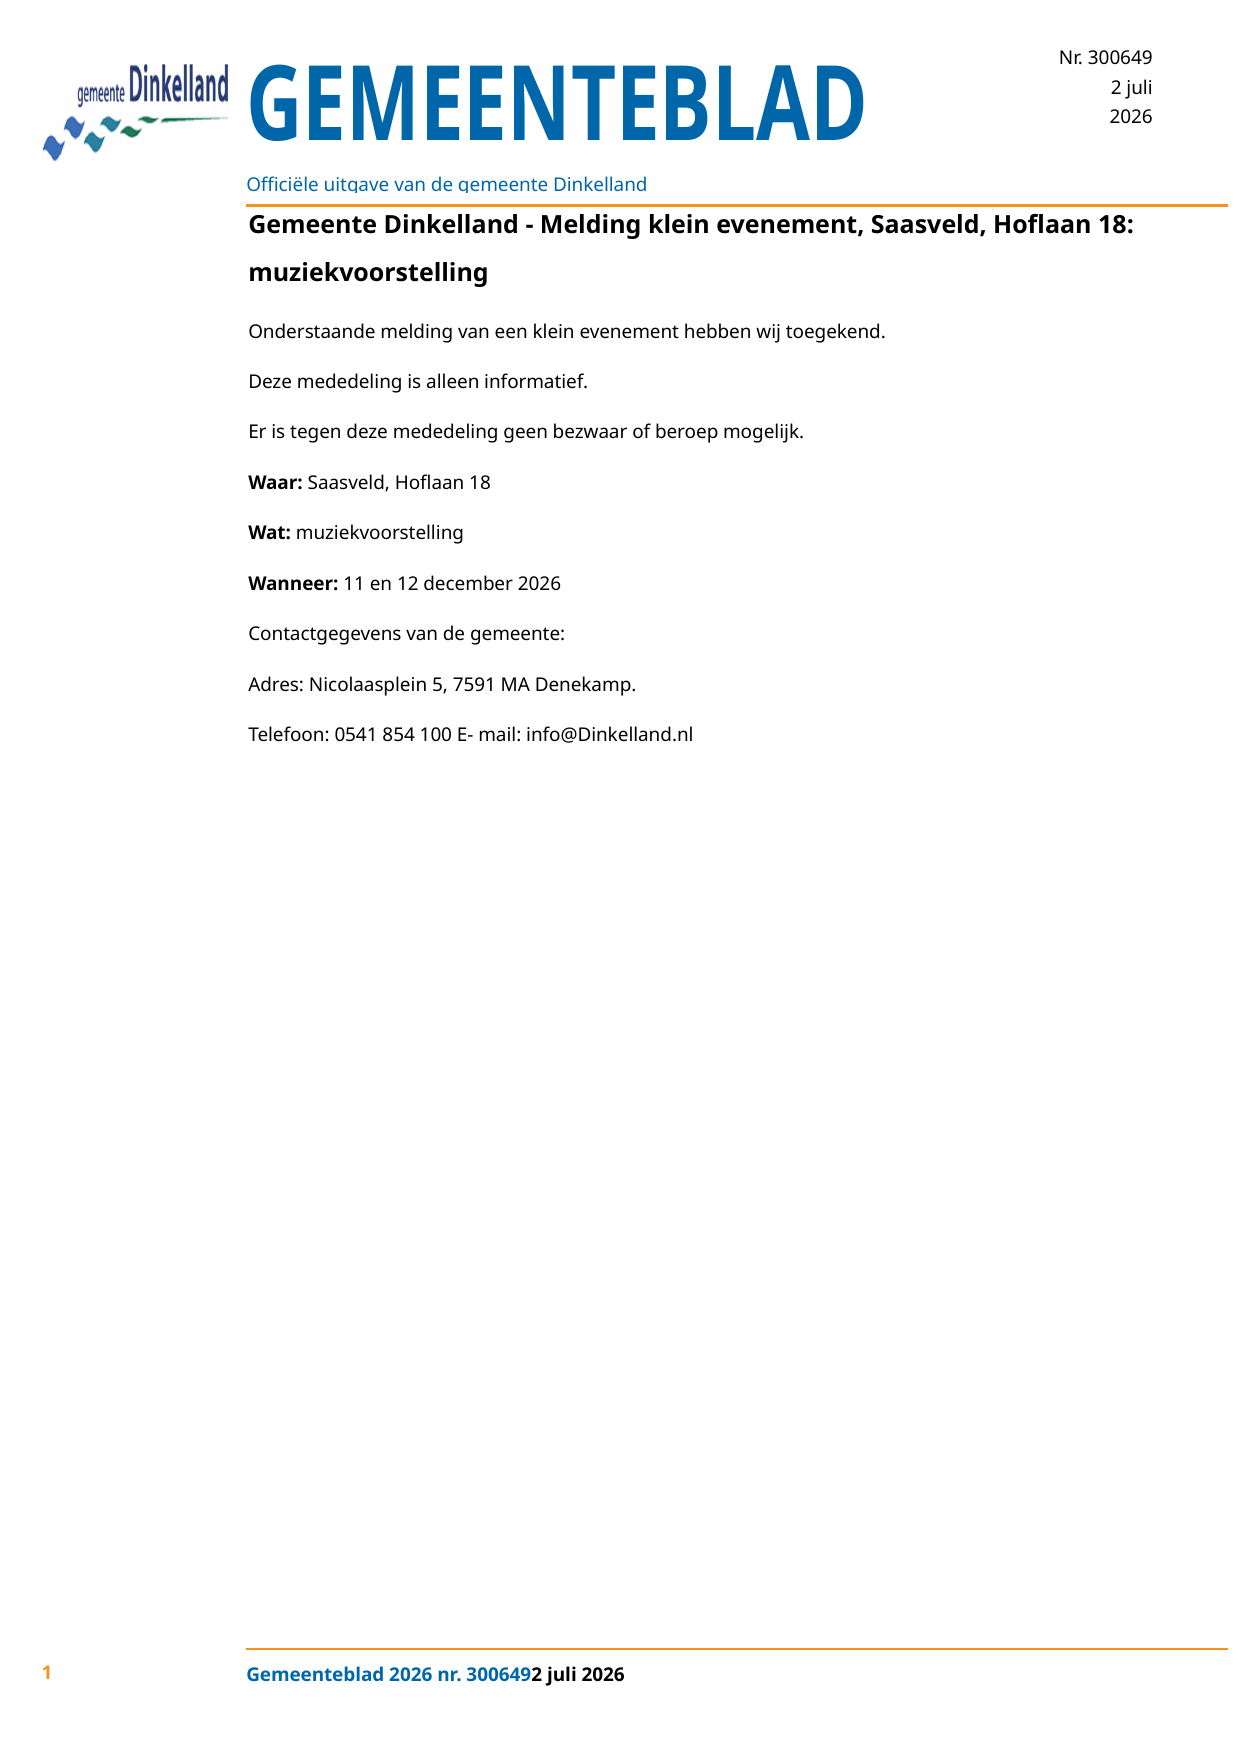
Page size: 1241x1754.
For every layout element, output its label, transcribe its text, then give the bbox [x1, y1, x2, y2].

text Gemeente Dinkelland - Melding klein evenement, Saasveld, Hoflaan 18: muziekvoorstelling [248, 207, 1152, 288]
text Waar: Saasveld, Hoflaan 18 [248, 469, 1152, 495]
text Er is tegen deze mededeling geen bezwaar of beroep mogelijk. [248, 419, 1152, 444]
text Onderstaande melding van een klein evenement hebben wij toegekend. [248, 318, 1152, 344]
text Wat: muziekvoorstelling [248, 519, 1152, 545]
text Adres: Nicolaasplein 5, 7591 MA Denekamp. [248, 671, 1152, 697]
text Telefoon: 0541 854 100 E- mail: info@Dinkelland.nl [248, 721, 1152, 747]
text Wanneer: 11 en 12 december 2026 [248, 570, 1152, 596]
picture [41, 47, 231, 172]
text Deze mededeling is alleen informatief. [248, 368, 1152, 394]
text Contactgegevens van de gemeente: [248, 620, 1152, 646]
